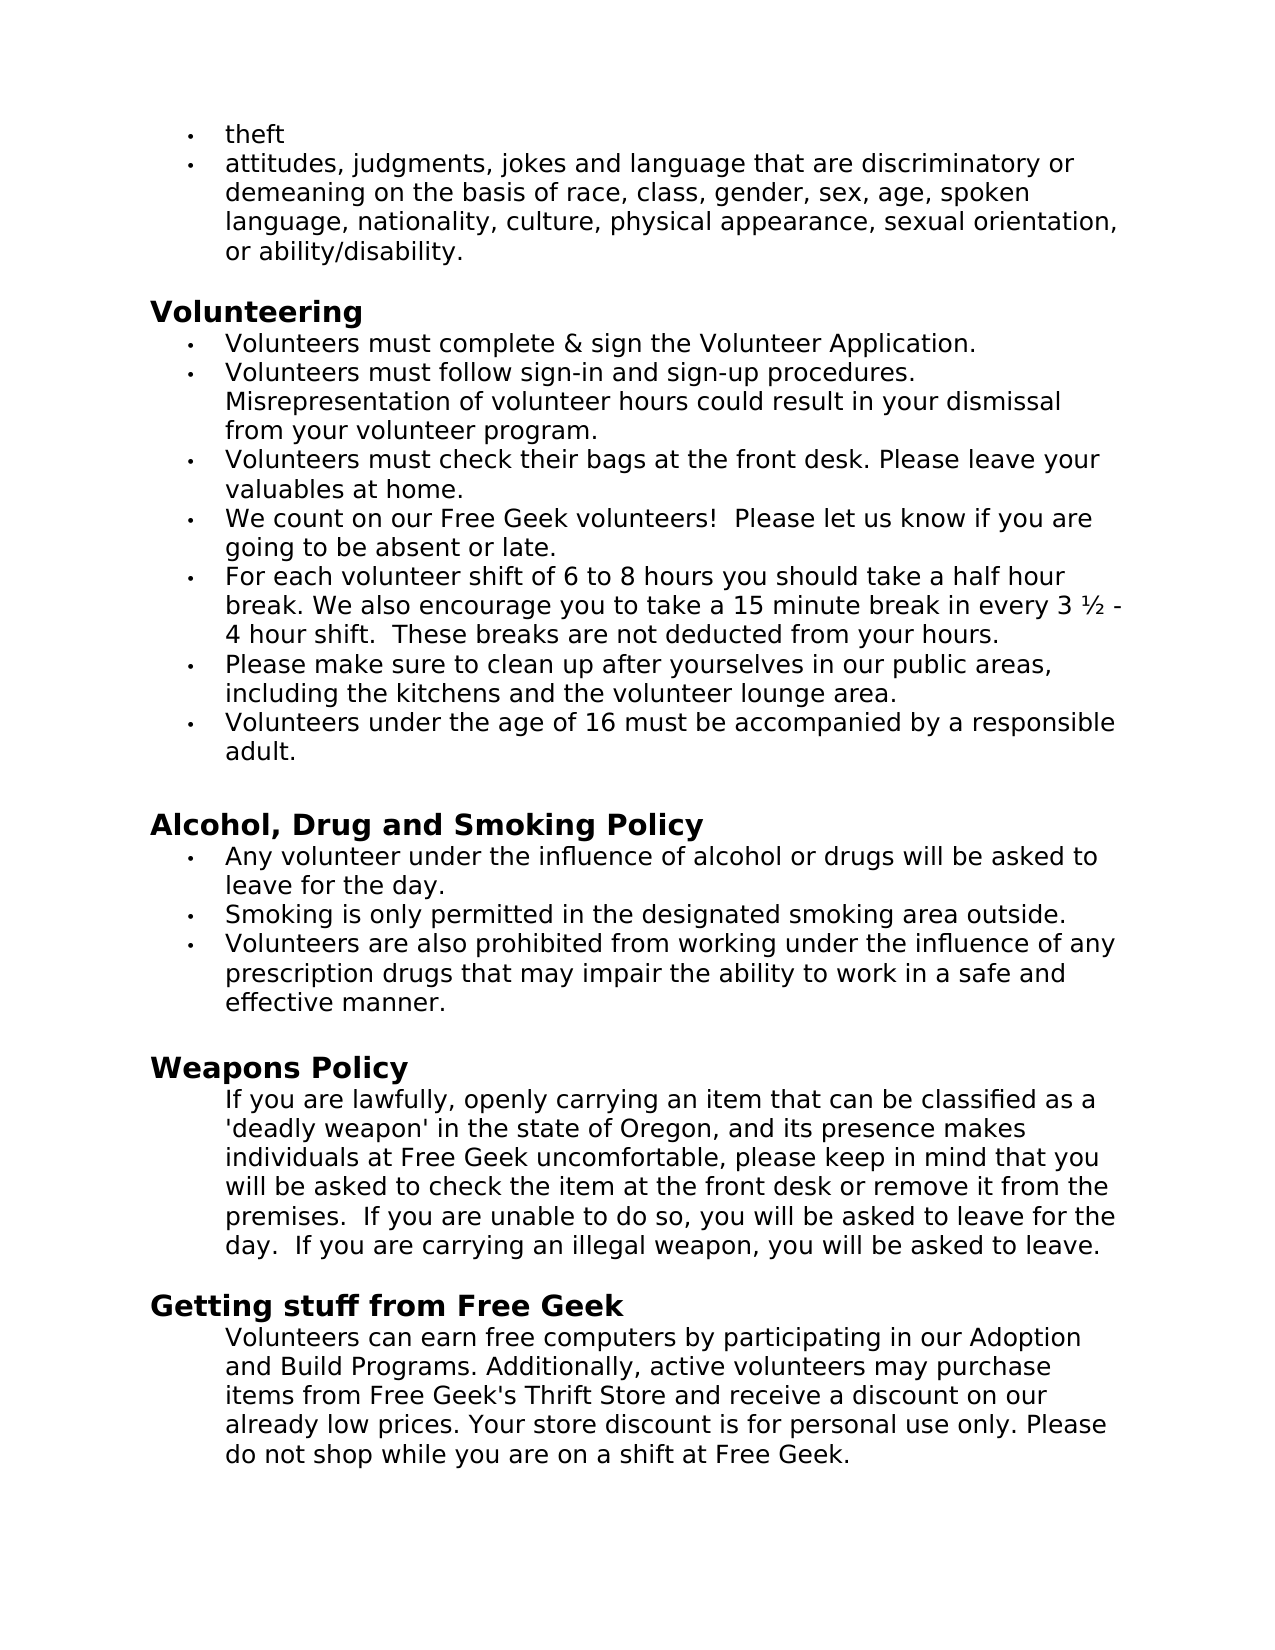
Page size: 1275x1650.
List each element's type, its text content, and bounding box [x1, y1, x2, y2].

list Volunteers must complete & sign the Volunteer Application. [187, 329, 1125, 358]
text Weapons Policy [150, 1051, 1125, 1085]
list Any volunteer under the influence of alcohol or drugs will be asked to leave for the day. [187, 842, 1125, 900]
list If you are lawfully, openly carrying an item that can be classified as a 'deadly weapon' in the state of Oregon, and its presence makes individuals at Free Geek uncomfortable, please keep in mind that you will be asked to check the item at the front desk or remove it from the premises. If you are unable to do so, you will be asked to leave for the day. If you are carrying an illegal weapon, you will be asked to leave. [187, 1085, 1125, 1260]
list For each volunteer shift of 6 to 8 hours you should take a half hour break. We also encourage you to take a 15 minute break in every 3 ½ - 4 hour shift. These breaks are not deducted from your hours. [187, 562, 1125, 650]
list Please make sure to clean up after yourselves in our public areas, including the kitchens and the volunteer lounge area. [187, 650, 1125, 708]
list attitudes, judgments, jokes and language that are discriminatory or demeaning on the basis of race, class, gender, sex, age, spoken language, nationality, culture, physical appearance, sexual orientation, or ability/disability. [187, 149, 1125, 266]
text Getting stuff from Free Geek [150, 1289, 1125, 1323]
text Volunteers can earn free computers by participating in our Adoption and Build Programs. Additionally, active volunteers may purchase items from Free Geek's Thrift Store and receive a discount on our already low prices. Your store discount is for personal use only. Please do not shop while you are on a shift at Free Geek. [150, 1323, 1125, 1469]
list Smoking is only permitted in the designated smoking area outside. [187, 900, 1125, 929]
list Volunteers are also prohibited from working under the influence of any prescription drugs that may impair the ability to work in a safe and effective manner. [187, 929, 1125, 1017]
text Volunteering [150, 295, 1125, 329]
text Alcohol, Drug and Smoking Policy [150, 808, 1125, 842]
list theft [187, 120, 1125, 149]
list We count on our Free Geek volunteers! Please let us know if you are going to be absent or late. [187, 504, 1125, 562]
list Volunteers must check their bags at the front desk. Please leave your valuables at home. [187, 446, 1125, 504]
list Volunteers must follow sign-in and sign-up procedures. Misrepresentation of volunteer hours could result in your dismissal from your volunteer program. [187, 358, 1125, 446]
list Volunteers under the age of 16 must be accompanied by a responsible adult. [187, 708, 1125, 766]
